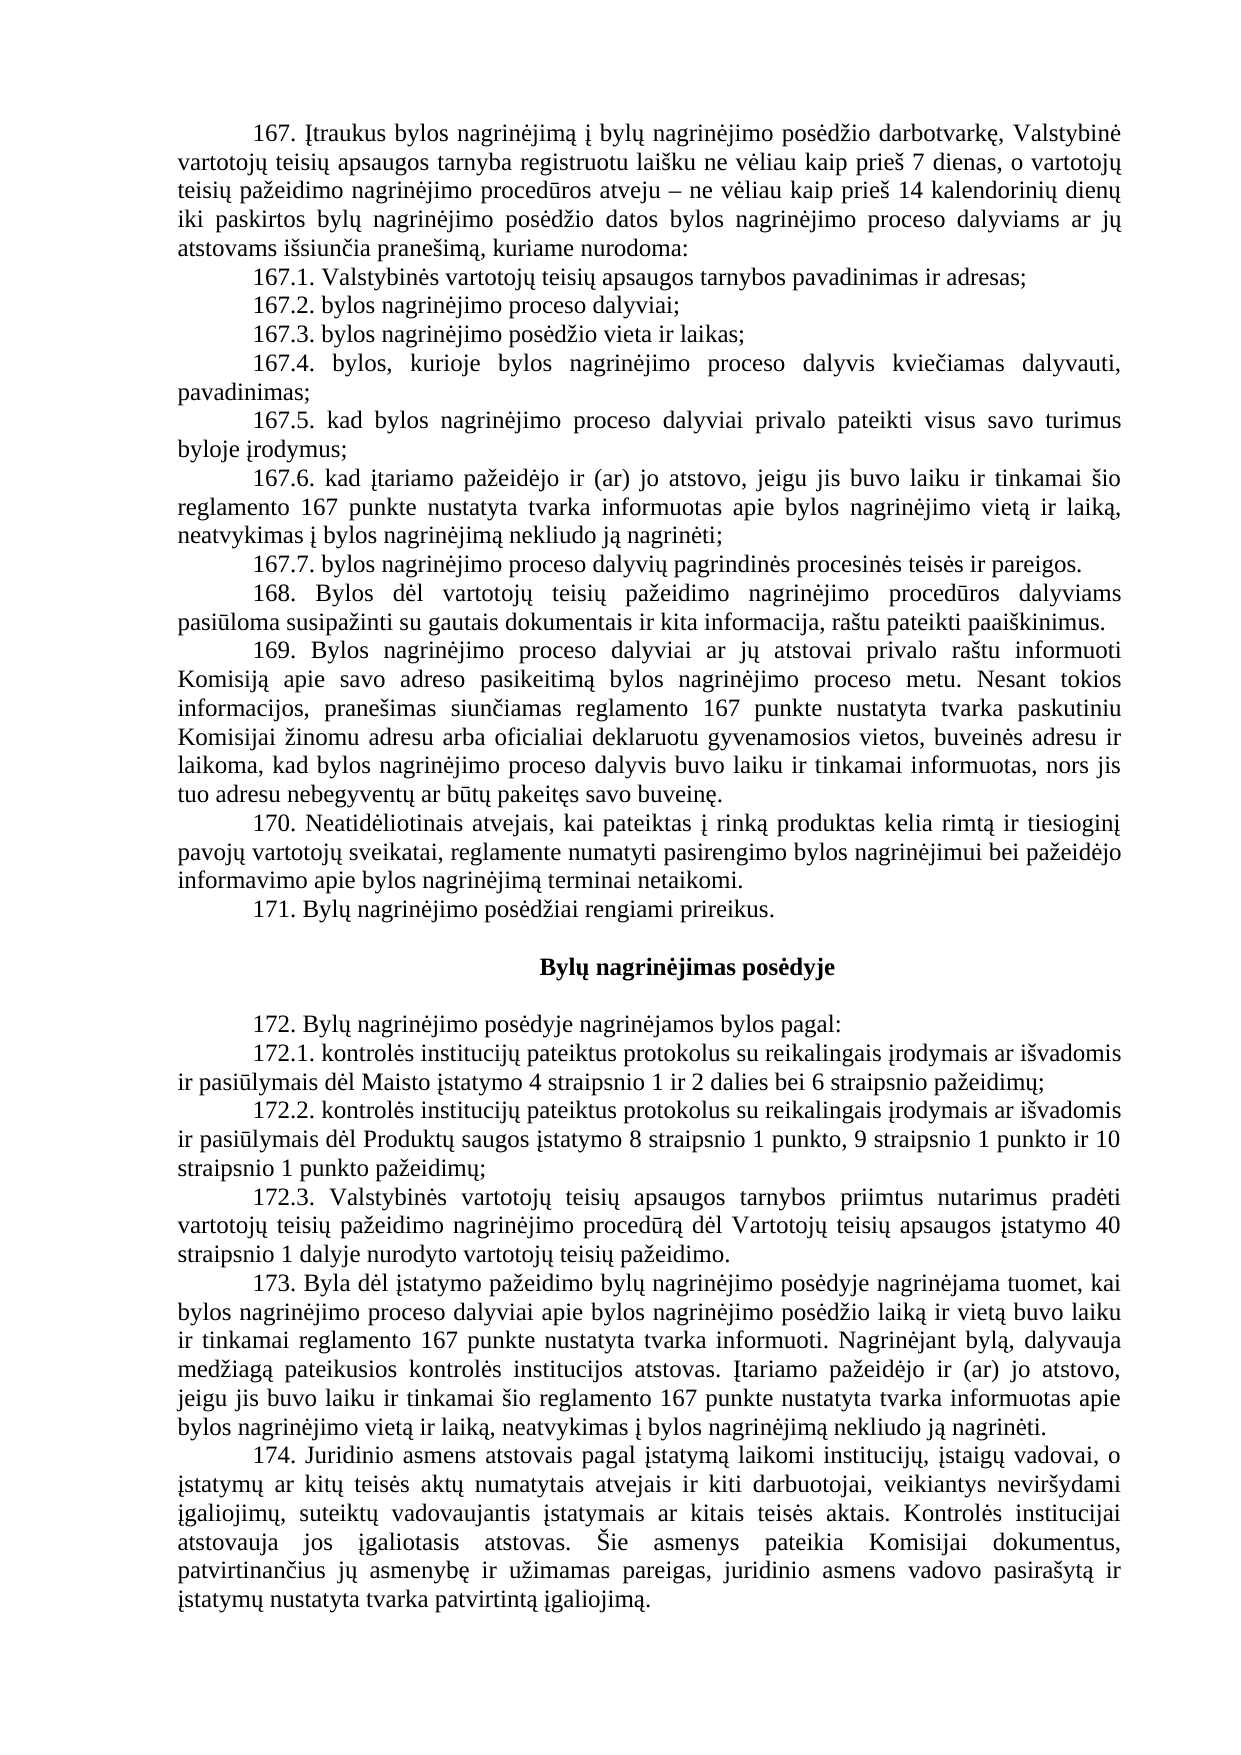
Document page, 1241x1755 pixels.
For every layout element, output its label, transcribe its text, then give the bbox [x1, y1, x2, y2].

text 172.1. kontrolės institucijų pateiktus protokolus su reikalingais įrodymais ar išvadomis ir pasiūlymais dėl Maisto įstatymo 4 straipsnio 1 ir 2 dalies bei 6 straipsnio pažeidimų; [177, 1038, 1122, 1096]
text 167. Įtraukus bylos nagrinėjimą į bylų nagrinėjimo posėdžio darbotvarkę, Valstybinė vartotojų teisių apsaugos tarnyba registruotu laišku ne vėliau kaip prieš 7 dienas, o vartotojų teisių pažeidimo nagrinėjimo procedūros atveju – ne vėliau kaip prieš 14 kalendorinių dienų iki paskirtos bylų nagrinėjimo posėdžio datos bylos nagrinėjimo proceso dalyviams ar jų atstovams išsiunčia pranešimą, kuriame nurodoma: [177, 118, 1122, 262]
text 167.1. Valstybinės vartotojų teisių apsaugos tarnybos pavadinimas ir adresas; [177, 262, 1122, 291]
text Bylų nagrinėjimas posėdyje [177, 952, 1122, 981]
text 173. Byla dėl įstatymo pažeidimo bylų nagrinėjimo posėdyje nagrinėjama tuomet, kai bylos nagrinėjimo proceso dalyviai apie bylos nagrinėjimo posėdžio laiką ir vietą buvo laiku ir tinkamai reglamento 167 punkte nustatyta tvarka informuoti. Nagrinėjant bylą, dalyvauja medžiagą pateikusios kontrolės institucijos atstovas. Įtariamo pažeidėjo ir (ar) jo atstovo, jeigu jis buvo laiku ir tinkamai šio reglamento 167 punkte nustatyta tvarka informuotas apie bylos nagrinėjimo vietą ir laiką, neatvykimas į bylos nagrinėjimą nekliudo ją nagrinėti. [177, 1268, 1122, 1441]
text 172. Bylų nagrinėjimo posėdyje nagrinėjamos bylos pagal: [177, 1009, 1122, 1038]
text 167.6. kad įtariamo pažeidėjo ir (ar) jo atstovo, jeigu jis buvo laiku ir tinkamai šio reglamento 167 punkte nustatyta tvarka informuotas apie bylos nagrinėjimo vietą ir laiką, neatvykimas į bylos nagrinėjimą nekliudo ją nagrinėti; [177, 463, 1122, 549]
text 169. Bylos nagrinėjimo proceso dalyviai ar jų atstovai privalo raštu informuoti Komisiją apie savo adreso pasikeitimą bylos nagrinėjimo proceso metu. Nesant tokios informacijos, pranešimas siunčiamas reglamento 167 punkte nustatyta tvarka paskutiniu Komisijai žinomu adresu arba oficialiai deklaruotu gyvenamosios vietos, buveinės adresu ir laikoma, kad bylos nagrinėjimo proceso dalyvis buvo laiku ir tinkamai informuotas, nors jis tuo adresu nebegyventų ar būtų pakeitęs savo buveinę. [177, 636, 1122, 808]
text 174. Juridinio asmens atstovais pagal įstatymą laikomi institucijų, įstaigų vadovai, o įstatymų ar kitų teisės aktų numatytais atvejais ir kiti darbuotojai, veikiantys neviršydami įgaliojimų, suteiktų vadovaujantis įstatymais ar kitais teisės aktais. Kontrolės institucijai atstovauja jos įgaliotasis atstovas. Šie asmenys pateikia Komisijai dokumentus, patvirtinančius jų asmenybę ir užimamas pareigas, juridinio asmens vadovo pasirašytą ir įstatymų nustatyta tvarka patvirtintą įgaliojimą. [177, 1441, 1122, 1613]
text 172.2. kontrolės institucijų pateiktus protokolus su reikalingais įrodymais ar išvadomis ir pasiūlymais dėl Produktų saugos įstatymo 8 straipsnio 1 punkto, 9 straipsnio 1 punkto ir 10 straipsnio 1 punkto pažeidimų; [177, 1096, 1122, 1182]
text 171. Bylų nagrinėjimo posėdžiai rengiami prireikus. [177, 894, 1122, 923]
text 168. Bylos dėl vartotojų teisių pažeidimo nagrinėjimo procedūros dalyviams pasiūloma susipažinti su gautais dokumentais ir kita informacija, raštu pateikti paaiškinimus. [177, 578, 1122, 636]
text 167.4. bylos, kurioje bylos nagrinėjimo proceso dalyvis kviečiamas dalyvauti, pavadinimas; [177, 348, 1122, 406]
text 167.5. kad bylos nagrinėjimo proceso dalyviai privalo pateikti visus savo turimus byloje įrodymus; [177, 406, 1122, 463]
text 167.3. bylos nagrinėjimo posėdžio vieta ir laikas; [177, 319, 1122, 348]
text 170. Neatidėliotinais atvejais, kai pateiktas į rinką produktas kelia rimtą ir tiesioginį pavojų vartotojų sveikatai, reglamente numatyti pasirengimo bylos nagrinėjimui bei pažeidėjo informavimo apie bylos nagrinėjimą terminai netaikomi. [177, 808, 1122, 894]
text 167.7. bylos nagrinėjimo proceso dalyvių pagrindinės procesinės teisės ir pareigos. [177, 549, 1122, 578]
text 172.3. Valstybinės vartotojų teisių apsaugos tarnybos priimtus nutarimus pradėti vartotojų teisių pažeidimo nagrinėjimo procedūrą dėl Vartotojų teisių apsaugos įstatymo 40 straipsnio 1 dalyje nurodyto vartotojų teisių pažeidimo. [177, 1182, 1122, 1268]
text 167.2. bylos nagrinėjimo proceso dalyviai; [177, 291, 1122, 319]
